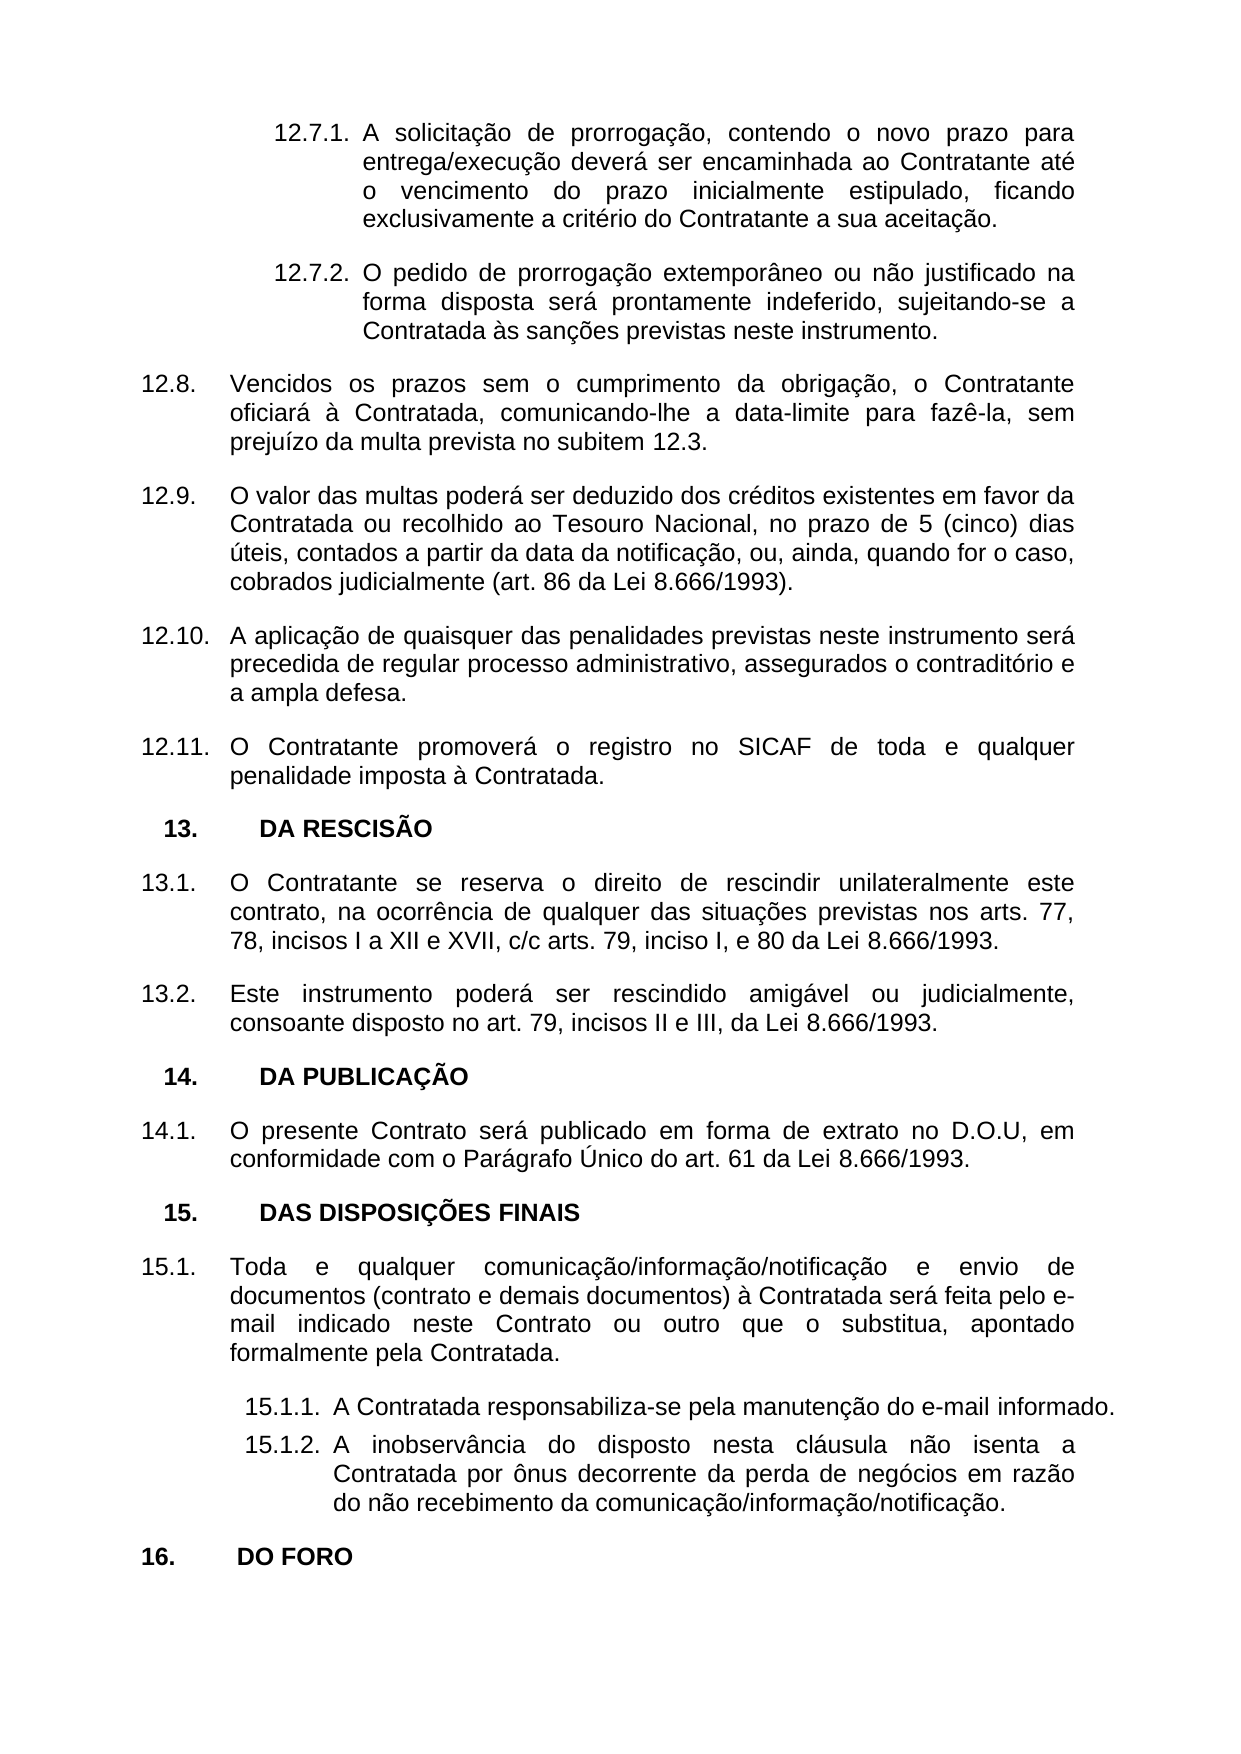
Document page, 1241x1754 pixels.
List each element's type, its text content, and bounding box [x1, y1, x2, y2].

subtitle DAS DISPOSIÇÕES FINAIS [163, 1198, 1122, 1227]
subtitle DO FORO [141, 1541, 1122, 1570]
subtitle DA PUBLICAÇÃO [163, 1062, 1122, 1091]
list Vencidos os prazos sem o cumprimento da obrigação, o Contratante oficiará à Contratada, comunicando-lhe a data-limite para fazê-la, sem prejuízo da multa prevista no subitem 12.3. [141, 369, 1076, 456]
list A inobservância do disposto nesta cláusula não isenta a Contratada por ônus decorrente da perda de negócios em razão do não recebimento da comunicação/informação/notificação. [244, 1430, 1076, 1517]
list A aplicação de quaisquer das penalidades previstas neste instrumento será precedida de regular processo administrativo, assegurados o contraditório e a ampla defesa. [141, 621, 1076, 707]
list O valor das multas poderá ser deduzido dos créditos existentes em favor da Contratada ou recolhido ao Tesouro Nacional, no prazo de 5 (cinco) dias úteis, contados a partir da data da notificação, ou, ainda, quando for o caso, cobrados judicialmente (art. 86 da Lei 8.666/1993). [141, 481, 1076, 596]
list O Contratante se reserva o direito de rescindir unilateralmente este contrato, na ocorrência de qualquer das situações previstas nos arts. 77, 78, incisos I a XII e XVII, c/c arts. 79, inciso I, e 80 da Lei 8.666/1993. [141, 868, 1076, 954]
subtitle DA RESCISÃO [163, 814, 1122, 843]
list A Contratada responsabiliza-se pela manutenção do e-mail informado. [244, 1392, 1122, 1421]
list Toda e qualquer comunicação/informação/notificação e envio de documentos (contrato e demais documentos) à Contratada será feita pelo e-mail indicado neste Contrato ou outro que o substitua, apontado formalmente pela Contratada. [141, 1252, 1076, 1367]
list A solicitação de prorrogação, contendo o novo prazo para entrega/execução deverá ser encaminhada ao Contratante até o vencimento do prazo inicialmente estipulado, ficando exclusivamente a critério do Contratante a sua aceitação. [274, 118, 1076, 233]
list O presente Contrato será publicado em forma de extrato no D.O.U, em conformidade com o Parágrafo Único do art. 61 da Lei 8.666/1993. [141, 1116, 1076, 1173]
list Este instrumento poderá ser rescindido amigável ou judicialmente, consoante disposto no art. 79, incisos II e III, da Lei 8.666/1993. [141, 979, 1076, 1037]
list O Contratante promoverá o registro no SICAF de toda e qualquer penalidade imposta à Contratada. [141, 732, 1076, 789]
list O pedido de prorrogação extemporâneo ou não justificado na forma disposta será prontamente indeferido, sujeitando-se a Contratada às sanções previstas neste instrumento. [274, 258, 1076, 344]
